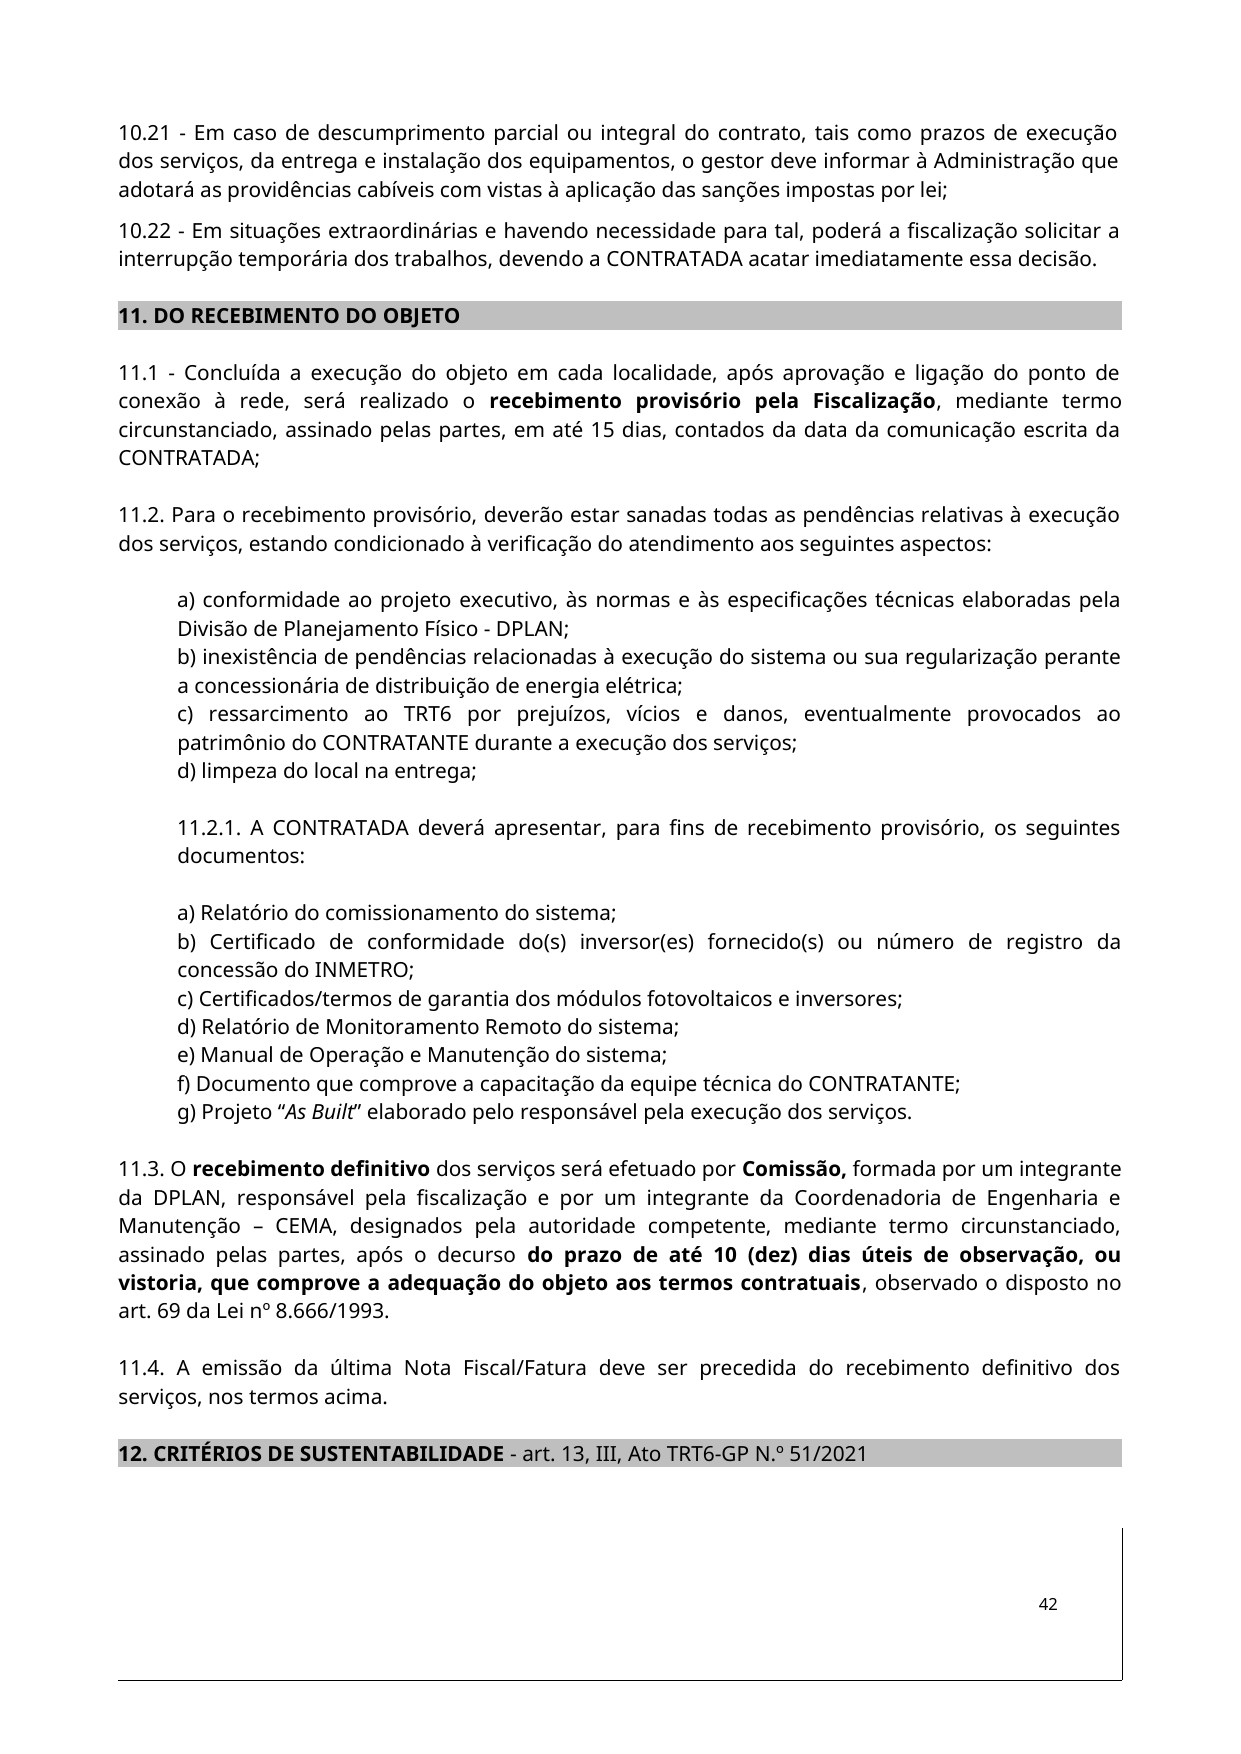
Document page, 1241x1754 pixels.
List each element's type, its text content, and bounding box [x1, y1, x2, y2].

text 11.2. Para o recebimento provisório, deverão estar sanadas todas as pendências relativas à execução dos serviços, estando condicionado à verificação do atendimento aos seguintes aspectos: [118, 500, 1122, 557]
text f) Documento que comprove a capacitação da equipe técnica do CONTRATANTE; [177, 1069, 1122, 1097]
text b) inexistência de pendências relacionadas à execução do sistema ou sua regularização perante a concessionária de distribuição de energia elétrica; [177, 642, 1122, 699]
text 11.3. O recebimento definitivo dos serviços será efetuado por Comissão, formada por um integrante da DPLAN, responsável pela fiscalização e por um integrante da Coordenadoria de Engenharia e Manutenção – CEMA, designados pela autoridade competente, mediante termo circunstanciado, assinado pelas partes, após o decurso do prazo de até 10 (dez) dias úteis de observação, ou vistoria, que comprove a adequação do objeto aos termos contratuais, observado o disposto no art. 69 da Lei nº 8.666/1993. [118, 1154, 1122, 1325]
text d) Relatório de Monitoramento Remoto do sistema; [177, 1012, 1122, 1041]
text e) Manual de Operação e Manutenção do sistema; [177, 1041, 1122, 1069]
text c) ressarcimento ao TRT6 por prejuízos, vícios e danos, eventualmente provocados ao patrimônio do CONTRATANTE durante a execução dos serviços; [177, 699, 1122, 756]
text d) limpeza do local na entrega; [177, 756, 1122, 785]
text 10.21 - Em caso de descumprimento parcial ou integral do contrato, tais como prazos de execução dos serviços, da entrega e instalação dos equipamentos, o gestor deve informar à Administração que adotará as providências cabíveis com vistas à aplicação das sanções impostas por lei; [118, 118, 1120, 203]
text 11. DO RECEBIMENTO DO OBJETO [118, 301, 1122, 330]
text b) Certificado de conformidade do(s) inversor(es) fornecido(s) ou número de registro da concessão do INMETRO; [177, 927, 1122, 984]
text 11.1 - Concluída a execução do objeto em cada localidade, após aprovação e ligação do ponto de conexão à rede, será realizado o recebimento provisório pela Fiscalização, mediante termo circunstanciado, assinado pelas partes, em até 15 dias, contados da data da comunicação escrita da CONTRATADA; [118, 358, 1122, 472]
text a) Relatório do comissionamento do sistema; [177, 898, 1122, 927]
text 11.2.1. A CONTRATADA deverá apresentar, para fins de recebimento provisório, os seguintes documentos: [177, 813, 1122, 870]
text c) Certificados/termos de garantia dos módulos fotovoltaicos e inversores; [177, 984, 1122, 1012]
text 10.22 - Em situações extraordinárias e havendo necessidade para tal, poderá a fiscalização solicitar a interrupção temporária dos trabalhos, devendo a CONTRATADA acatar imediatamente essa decisão. [118, 216, 1122, 273]
text 11.4. A emissão da última Nota Fiscal/Fatura deve ser precedida do recebimento definitivo dos serviços, nos termos acima. [118, 1353, 1122, 1410]
text 12. CRITÉRIOS DE SUSTENTABILIDADE - art. 13, III, Ato TRT6-GP N.º 51/2021 [118, 1439, 1122, 1467]
text g) Projeto “As Built” elaborado pelo responsável pela execução dos serviços. [177, 1097, 1122, 1126]
text a) conformidade ao projeto executivo, às normas e às especificações técnicas elaboradas pela Divisão de Planejamento Físico - DPLAN; [177, 586, 1122, 642]
